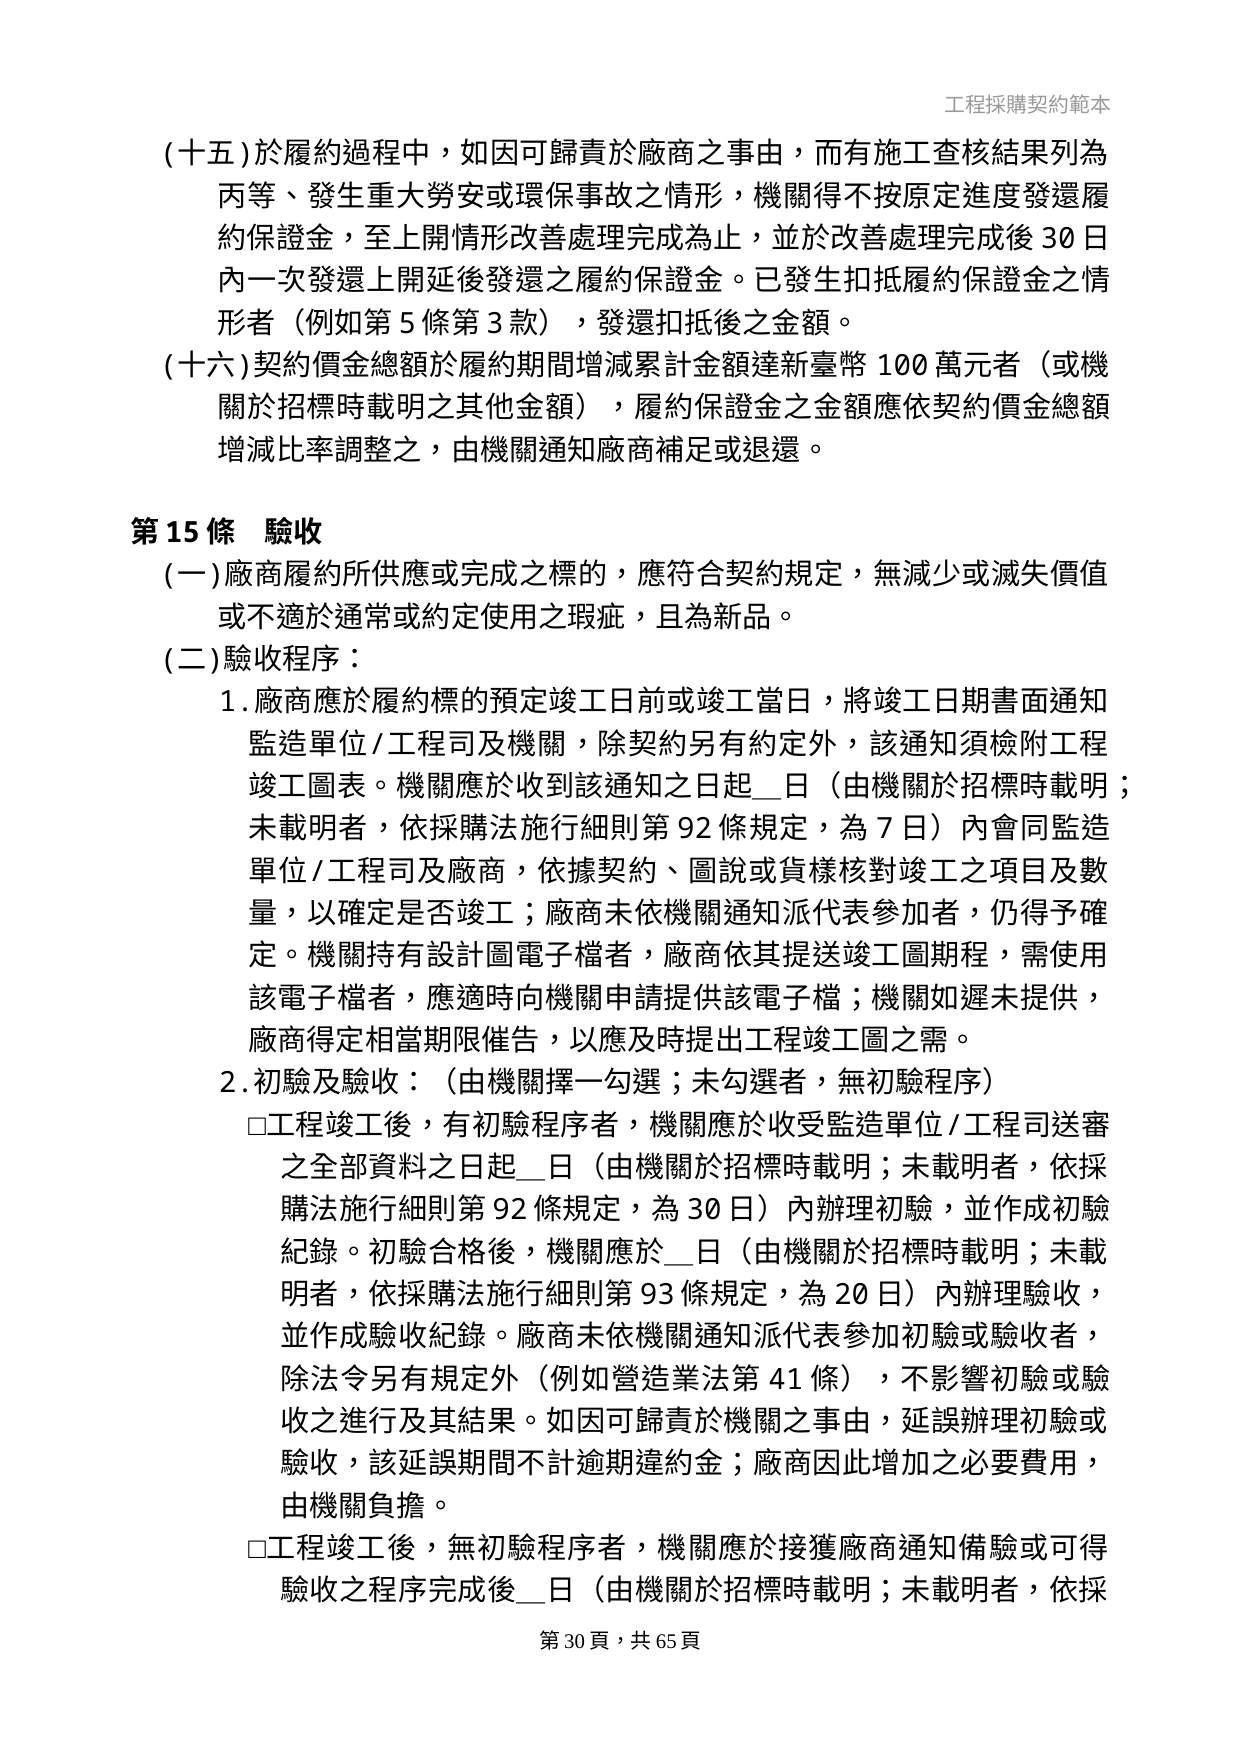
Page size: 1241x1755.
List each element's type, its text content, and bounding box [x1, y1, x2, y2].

text (十六)契約價金總額於履約期間增減累計金額達新臺幣100萬元者（或機關於招標時載明之其他金額），履約保證金之金額應依契約價金總額增減比率調整之，由機關通知廠商補足或退還。 [159, 342, 1110, 469]
text (十五)於履約過程中，如因可歸責於廠商之事由，而有施工查核結果列為丙等、發生重大勞安或環保事故之情形，機關得不按原定進度發還履約保證金，至上開情形改善處理完成為止，並於改善處理完成後30日內一次發還上開延後發還之履約保證金。已發生扣抵履約保證金之情形者（例如第5條第3款），發還扣抵後之金額。 [159, 130, 1110, 342]
text 1.廠商應於履約標的預定竣工日前或竣工當日，將竣工日期書面通知監造單位/工程司及機關，除契約另有約定外，該通知須檢附工程竣工圖表。機關應於收到該通知之日起＿日（由機關於招標時載明；未載明者，依採購法施行細則第92條規定，為7日）內會同監造單位/工程司及廠商，依據契約、圖說或貨樣核對竣工之項目及數量，以確定是否竣工；廠商未依機關通知派代表參加者，仍得予確定。機關持有設計圖電子檔者，廠商依其提送竣工圖期程，需使用該電子檔者，應適時向機關申請提供該電子檔；機關如遲未提供，廠商得定相當期限催告，以應及時提出工程竣工圖之需。 [218, 678, 1110, 1059]
text (一)廠商履約所供應或完成之標的，應符合契約規定，無減少或滅失價值或不適於通常或約定使用之瑕疵，且為新品。 [159, 551, 1110, 635]
text □工程竣工後，無初驗程序者，機關應於接獲廠商通知備驗或可得驗收之程序完成後＿日（由機關於招標時載明；未載明者，依採 [248, 1524, 1110, 1609]
text (二)驗收程序： [159, 635, 1110, 678]
text 2.初驗及驗收：（由機關擇一勾選；未勾選者，無初驗程序） [218, 1059, 1110, 1101]
text 第15條 驗收 [130, 508, 1110, 551]
text □工程竣工後，有初驗程序者，機關應於收受監造單位/工程司送審之全部資料之日起＿日（由機關於招標時載明；未載明者，依採購法施行細則第92條規定，為30日）內辦理初驗，並作成初驗紀錄。初驗合格後，機關應於＿日（由機關於招標時載明；未載明者，依採購法施行細則第93條規定，為20日）內辦理驗收，並作成驗收紀錄。廠商未依機關通知派代表參加初驗或驗收者，除法令另有規定外（例如營造業法第41條），不影響初驗或驗收之進行及其結果。如因可歸責於機關之事由，延誤辦理初驗或驗收，該延誤期間不計逾期違約金；廠商因此增加之必要費用，由機關負擔。 [248, 1101, 1110, 1524]
